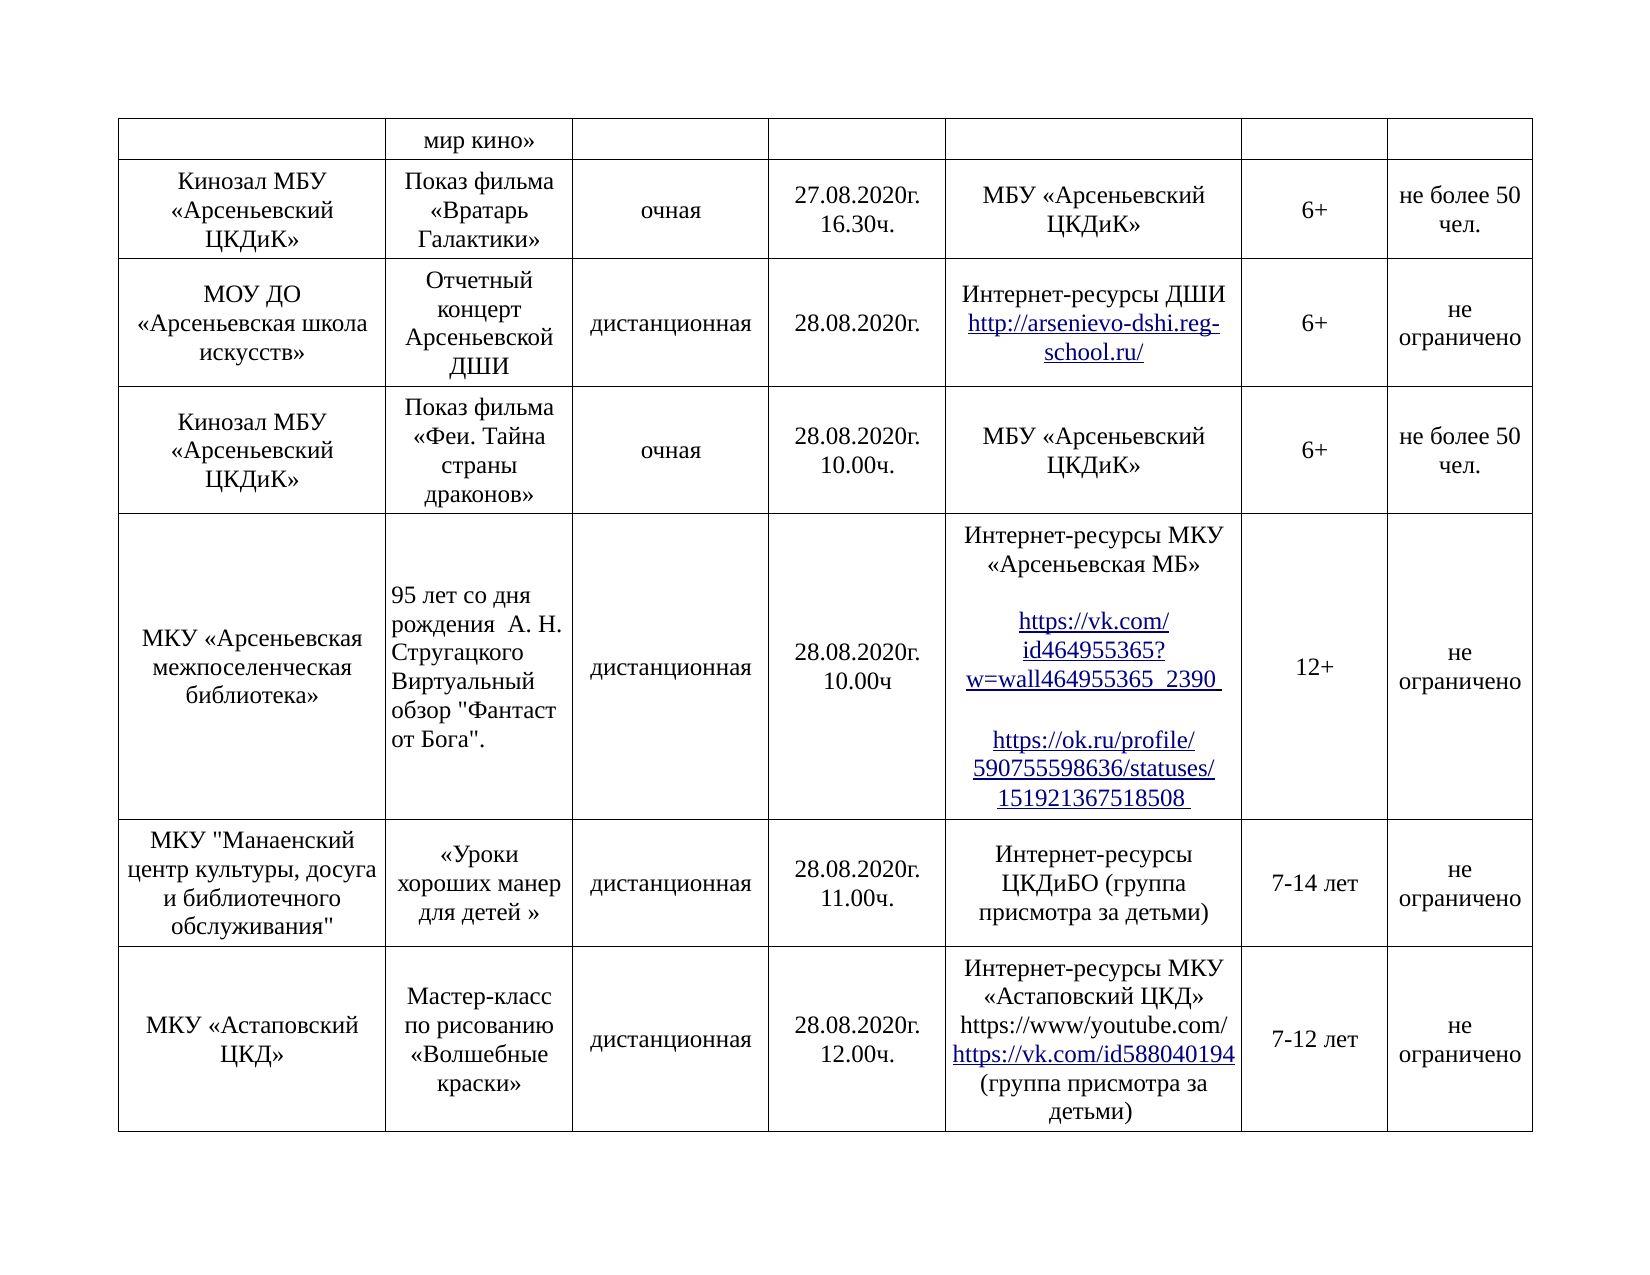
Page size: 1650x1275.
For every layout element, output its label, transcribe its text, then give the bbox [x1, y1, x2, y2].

table_cell 7-14 лет [1242, 820, 1387, 946]
table_cell не ограничено [1388, 820, 1532, 946]
table_cell [573, 119, 768, 159]
table_cell дистанционная [573, 947, 768, 1131]
table_cell 28.08.2020г. 10.00ч. [769, 387, 945, 513]
table_cell не ограничено [1388, 259, 1532, 386]
table_cell не более 50 чел. [1388, 387, 1532, 513]
table_cell 6+ [1242, 387, 1387, 513]
table_cell 27.08.2020г. 16.30ч. [769, 160, 945, 258]
table_cell [119, 119, 385, 159]
table_cell дистанционная [573, 514, 768, 818]
table_cell не более 50 чел. [1388, 160, 1532, 258]
table_cell Кинозал МБУ «Арсеньевский ЦКДиК» [119, 160, 385, 258]
table_cell 28.08.2020г. [769, 259, 945, 386]
table_cell очная [573, 160, 768, 258]
table_cell «Уроки хороших манер для детей » [386, 820, 572, 946]
table_cell 95 лет со дня рождения А. Н. Стругацкого Виртуальный обзор "Фантаст от Бога". [386, 514, 572, 818]
table_cell МОУ ДО «Арсеньевская школа искусств» [119, 259, 385, 386]
table_cell Отчетный концерт Арсеньевской ДШИ [386, 259, 572, 386]
table_cell 6+ [1242, 160, 1387, 258]
table_cell 7-12 лет [1242, 947, 1387, 1131]
table_cell [769, 119, 945, 159]
table_cell МБУ «Арсеньевский ЦКДиК» [946, 160, 1241, 258]
table_cell дистанционная [573, 820, 768, 946]
table_cell не ограничено [1388, 947, 1532, 1131]
table_cell дистанционная [573, 259, 768, 386]
table_cell Показ фильма «Феи. Тайна страны драконов» [386, 387, 572, 513]
table_cell Интернет-ресурсы МКУ «Астаповский ЦКД» https://www/youtube.com/ https://vk.com/id588040194 (группа присмотра за детьми) [946, 947, 1241, 1131]
table_cell Кинозал МБУ «Арсеньевский ЦКДиК» [119, 387, 385, 513]
table_cell 6+ [1242, 259, 1387, 386]
table_cell МБУ «Арсеньевский ЦКДиК» [946, 387, 1241, 513]
table_cell Интернет-ресурсы ЦКДиБО (группа присмотра за детьми) [946, 820, 1241, 946]
table_cell МКУ "Манаенский центр культуры, досуга и библиотечного обслуживания" [119, 820, 385, 946]
table_cell очная [573, 387, 768, 513]
table_cell Интернет-ресурсы МКУ «Арсеньевская МБ» https://vk.com/id464955365?w=wall464955365_2390 https://ok.ru/profile/590755598636/statuses/151921367518508 [946, 514, 1241, 818]
table_cell 28.08.2020г. 11.00ч. [769, 820, 945, 946]
table_cell Показ фильма «Вратарь Галактики» [386, 160, 572, 258]
table_cell МКУ «Астаповский ЦКД» [119, 947, 385, 1131]
table_cell [946, 119, 1241, 159]
table_cell не ограничено [1388, 514, 1532, 818]
table_cell Интернет-ресурсы ДШИ http://arsenievo-dshi.reg-school.ru/ [946, 259, 1241, 386]
table_cell 28.08.2020г. 10.00ч [769, 514, 945, 818]
table_cell мир кино» [386, 119, 572, 159]
table_cell 12+ [1242, 514, 1387, 818]
table_cell [1242, 119, 1387, 159]
table_cell Мастер-класс по рисованию «Волшебные краски» [386, 947, 572, 1131]
table_cell [1388, 119, 1532, 159]
table_cell МКУ «Арсеньевская межпоселенческая библиотека» [119, 514, 385, 818]
table_cell 28.08.2020г. 12.00ч. [769, 947, 945, 1131]
